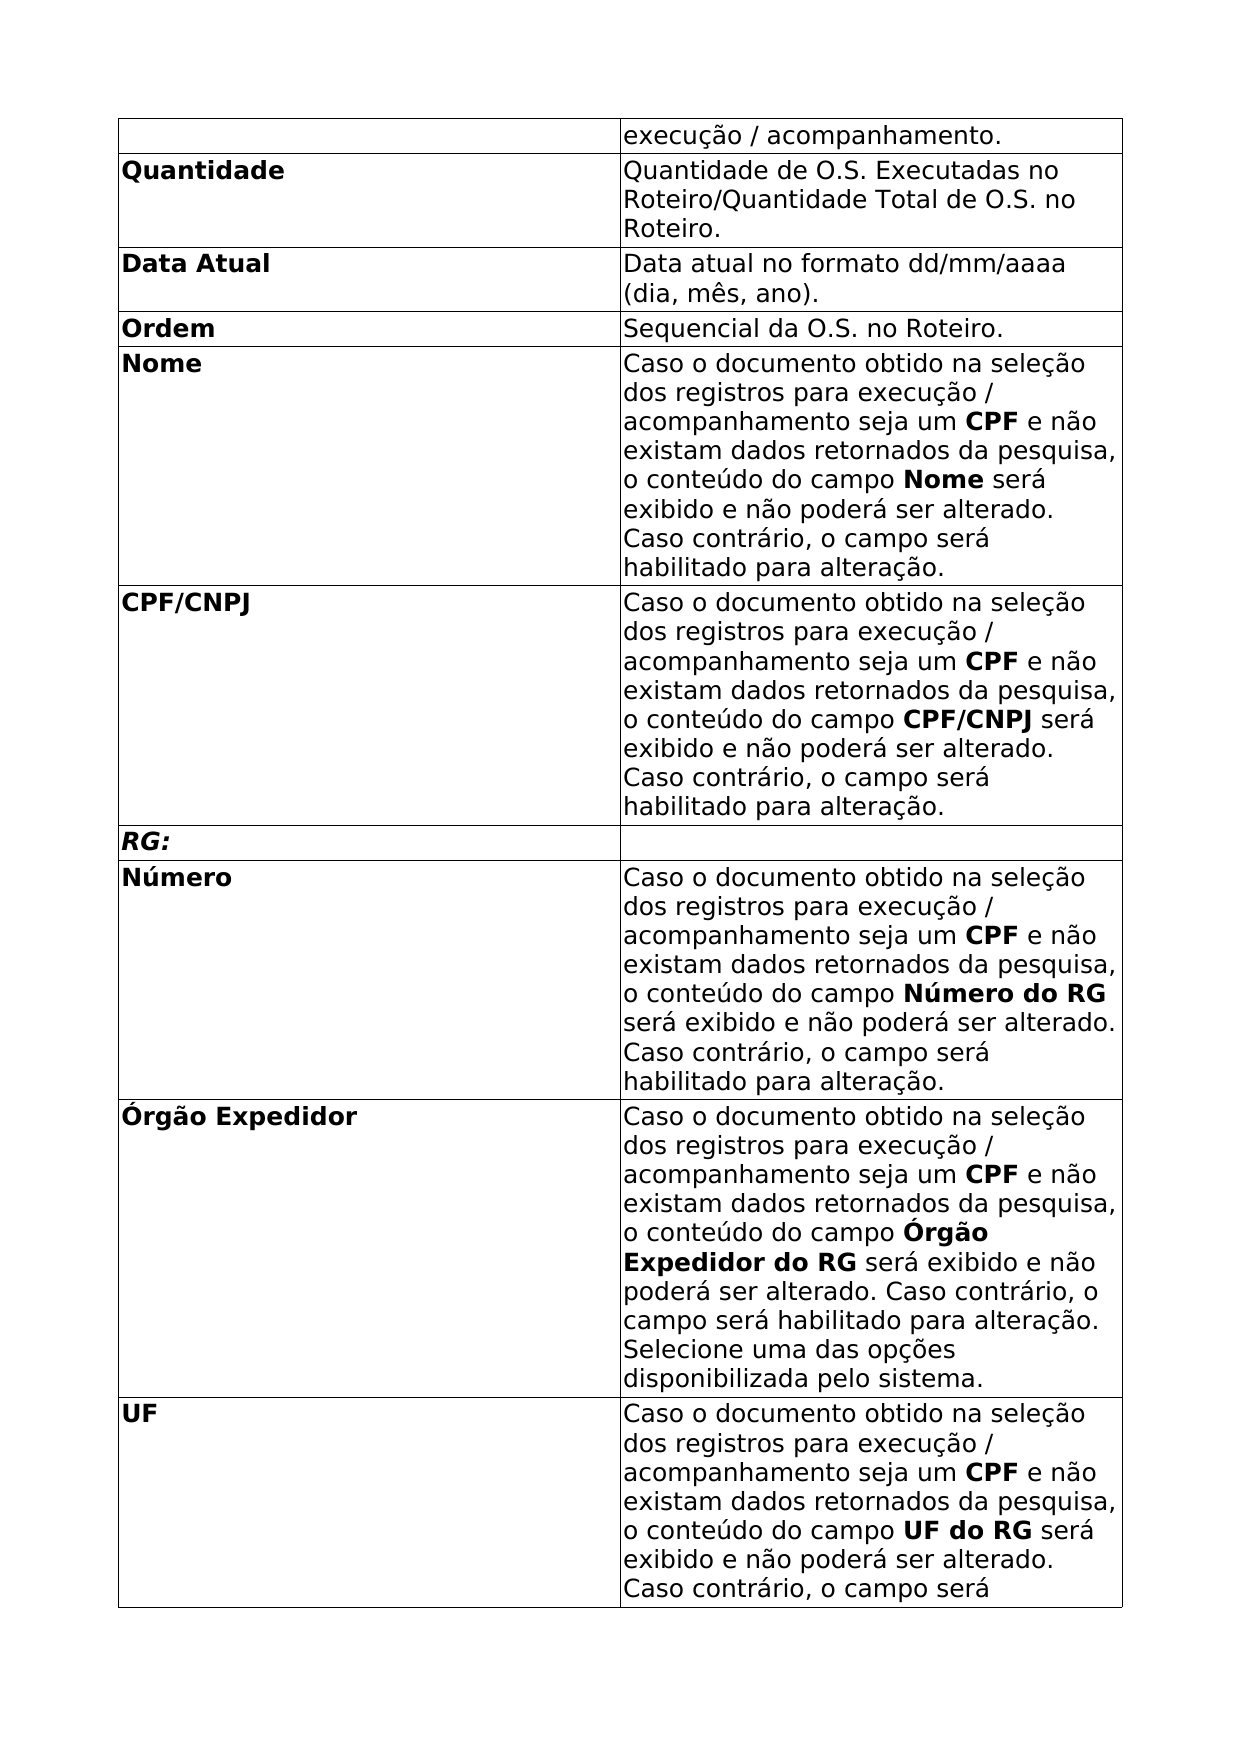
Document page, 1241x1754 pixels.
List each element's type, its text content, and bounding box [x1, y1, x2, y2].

table_cell RG: [119, 826, 620, 860]
table_cell CPF/CNPJ [119, 586, 620, 824]
table_cell Caso o documento obtido na seleção dos registros para execução / acompanhamento seja um CPF e não existam dados retornados da pesquisa, o conteúdo do campo Nome será exibido e não poderá ser alterado. Caso contrário, o campo será habilitado para alteração. [621, 347, 1122, 585]
table_cell Data atual no formato dd/mm/aaaa (dia, mês, ano). [621, 248, 1122, 311]
table_cell Ordem [119, 312, 620, 346]
table_cell Número [119, 861, 620, 1099]
table_cell Caso o documento obtido na seleção dos registros para execução / acompanhamento seja um CPF e não existam dados retornados da pesquisa, o conteúdo do campo CPF/CNPJ será exibido e não poderá ser alterado. Caso contrário, o campo será habilitado para alteração. [621, 586, 1122, 824]
table_cell Órgão Expedidor [119, 1100, 620, 1397]
table_cell UF [119, 1398, 620, 1607]
table_cell Data Atual [119, 248, 620, 311]
table_cell Caso o documento obtido na seleção dos registros para execução / acompanhamento seja um CPF e não existam dados retornados da pesquisa, o conteúdo do campo UF do RG será exibido e não poderá ser alterado. Caso contrário, o campo será [621, 1398, 1122, 1607]
table_cell Nome [119, 347, 620, 585]
table_cell [621, 826, 1122, 860]
table_cell Quantidade de O.S. Executadas no Roteiro/Quantidade Total de O.S. no Roteiro. [621, 154, 1122, 247]
table_cell [119, 119, 620, 153]
table_cell Caso o documento obtido na seleção dos registros para execução / acompanhamento seja um CPF e não existam dados retornados da pesquisa, o conteúdo do campo Órgão Expedidor do RG será exibido e não poderá ser alterado. Caso contrário, o campo será habilitado para alteração. Selecione uma das opções disponibilizada pelo sistema. [621, 1100, 1122, 1397]
table_cell execução / acompanhamento. [621, 119, 1122, 153]
table_cell Quantidade [119, 154, 620, 247]
table_cell Caso o documento obtido na seleção dos registros para execução / acompanhamento seja um CPF e não existam dados retornados da pesquisa, o conteúdo do campo Número do RG será exibido e não poderá ser alterado. Caso contrário, o campo será habilitado para alteração. [621, 861, 1122, 1099]
table_cell Sequencial da O.S. no Roteiro. [621, 312, 1122, 346]
